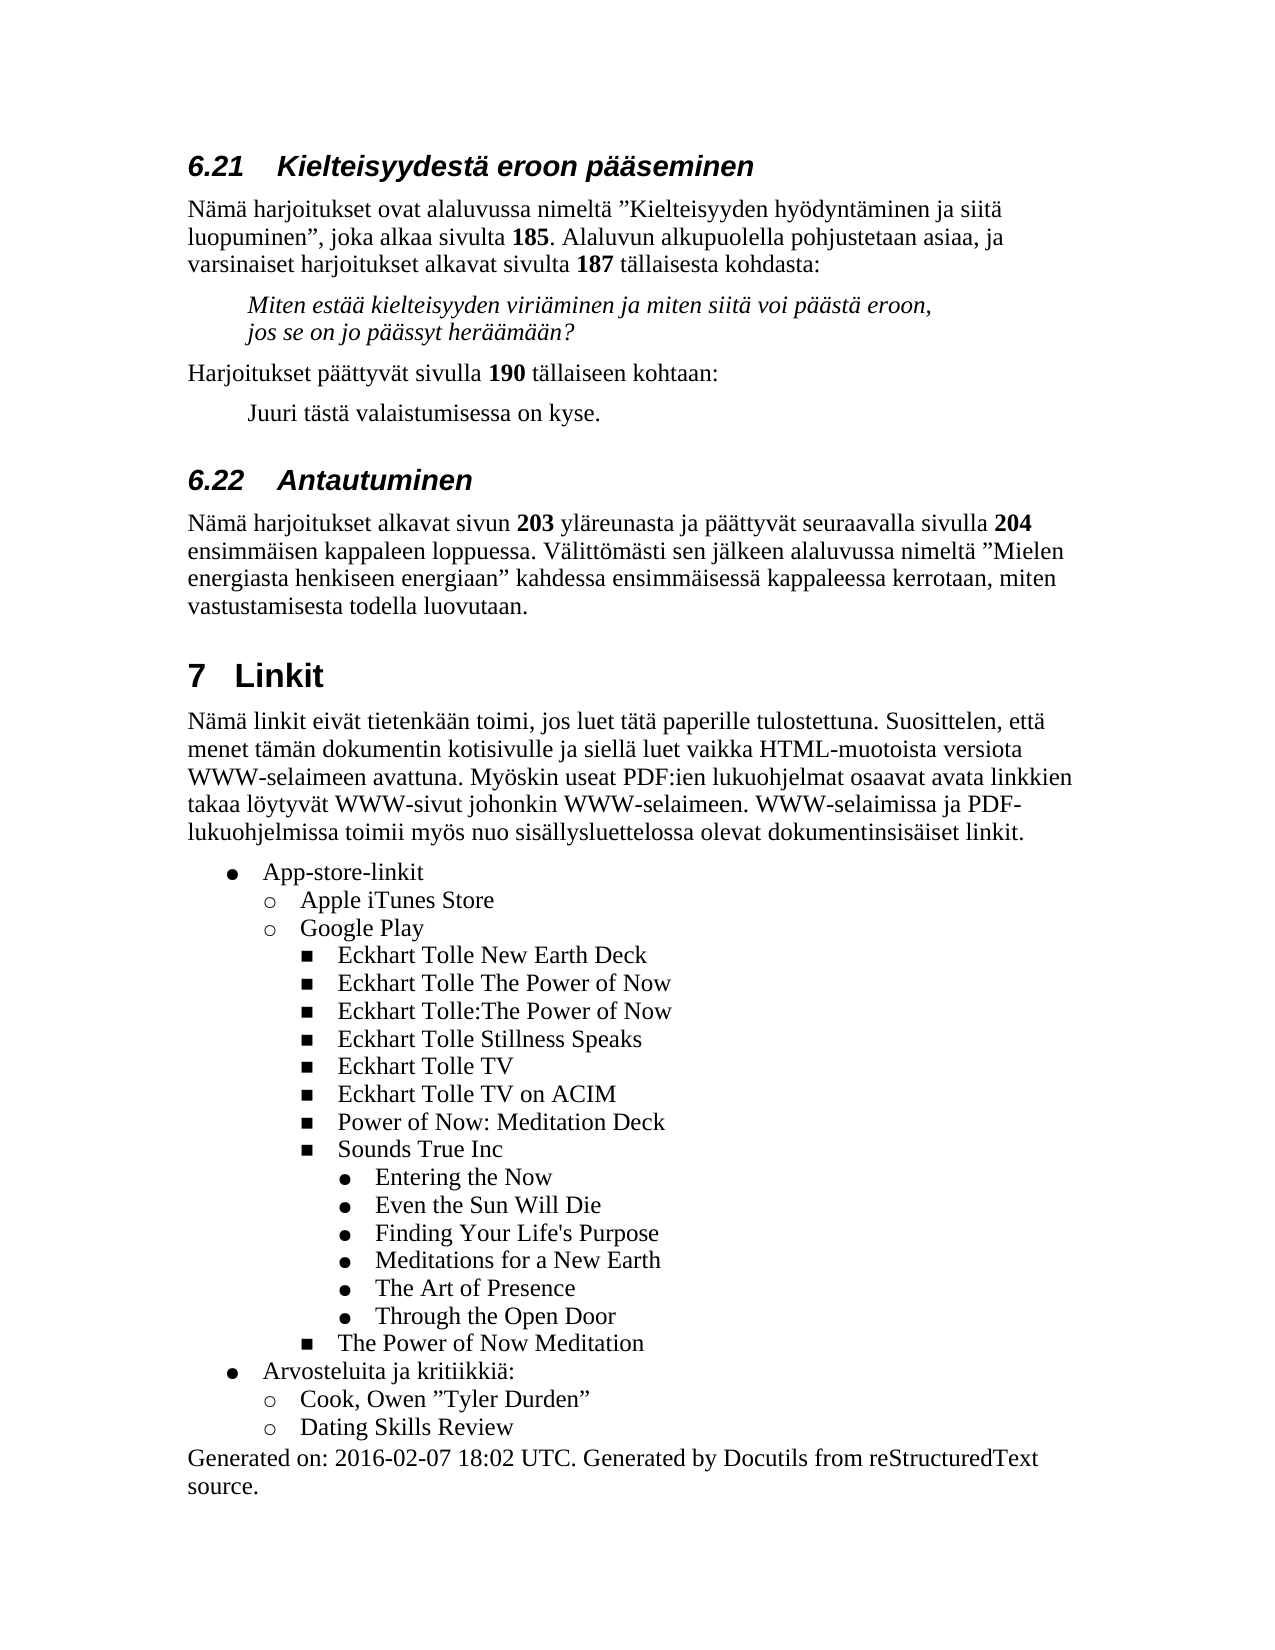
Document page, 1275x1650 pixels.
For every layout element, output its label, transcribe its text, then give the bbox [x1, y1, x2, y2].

text Juuri tästä valaistumisessa on kyse. [247, 399, 967, 427]
list Eckhart Tolle New Earth Deck [300, 942, 1087, 969]
list Eckhart Tolle The Power of Now [300, 969, 1087, 997]
list Sounds True Inc [300, 1136, 1087, 1163]
list Through the Open Door [337, 1302, 1087, 1329]
list Arvosteluita ja kritiikkiä: [225, 1357, 1087, 1385]
list Power of Now: Meditation Deck [300, 1108, 1087, 1136]
text Nämä linkit eivät tietenkään toimi, jos luet tätä paperille tulostettuna. Suosittelen, että menet tämän dokumentin kotisivulle ja siellä luet vaikka HTML-muotoista versiota WWW-selaimeen avattuna. Myöskin useat PDF:ien lukuohjelmat osaavat avata linkkien takaa löytyvät WWW-sivut johonkin WWW-selaimeen. WWW-selaimissa ja PDF-lukuohjelmissa toimii myös nuo sisällysluettelossa olevat dokumentinsisäiset linkit. [187, 707, 1087, 846]
list Meditations for a New Earth [337, 1246, 1087, 1274]
list Finding Your Life's Purpose [337, 1219, 1087, 1246]
text Nämä harjoitukset alkavat sivun 203 yläreunasta ja päättyvät seuraavalla sivulla 204 ensimmäisen kappaleen loppuessa. Välittömästi sen jälkeen alaluvussa nimeltä ”Mielen energiasta henkiseen energiaan” kahdessa ensimmäisessä kappaleessa kerrotaan, miten vastustamisesta todella luovutaan. [187, 509, 1087, 620]
list Google Play [262, 914, 1087, 942]
text Harjoitukset päättyvät sivulla 190 tällaiseen kohtaan: [187, 359, 1087, 386]
list The Art of Presence [337, 1274, 1087, 1302]
list Cook, Owen ”Tyler Durden” [262, 1385, 1087, 1413]
list The Power of Now Meditation [300, 1329, 1087, 1357]
list Eckhart Tolle Stillness Speaks [300, 1025, 1087, 1052]
subtitle 6.21 Kielteisyydestä eroon pääseminen [187, 150, 1087, 183]
list Eckhart Tolle:The Power of Now [300, 997, 1087, 1025]
list Eckhart Tolle TV on ACIM [300, 1080, 1087, 1108]
list Dating Skills Review [262, 1413, 1087, 1440]
list Apple iTunes Store [262, 886, 1087, 914]
list Entering the Now [337, 1163, 1087, 1191]
list Even the Sun Will Die [337, 1191, 1087, 1219]
list App-store-linkit [225, 858, 1087, 886]
text Miten estää kielteisyyden viriäminen ja miten siitä voi päästä eroon, jos se on jo päässyt heräämään? [247, 291, 967, 346]
list Eckhart Tolle TV [300, 1052, 1087, 1080]
subtitle 6.22 Antautuminen [187, 464, 1087, 497]
subtitle 7 Linkit [187, 657, 1087, 695]
text Nämä harjoitukset ovat alaluvussa nimeltä ”Kielteisyyden hyödyntäminen ja siitä luopuminen”, joka alkaa sivulta 185. Alaluvun alkupuolella pohjustetaan asiaa, ja varsinaiset harjoitukset alkavat sivulta 187 tällaisesta kohdasta: [187, 195, 1087, 278]
